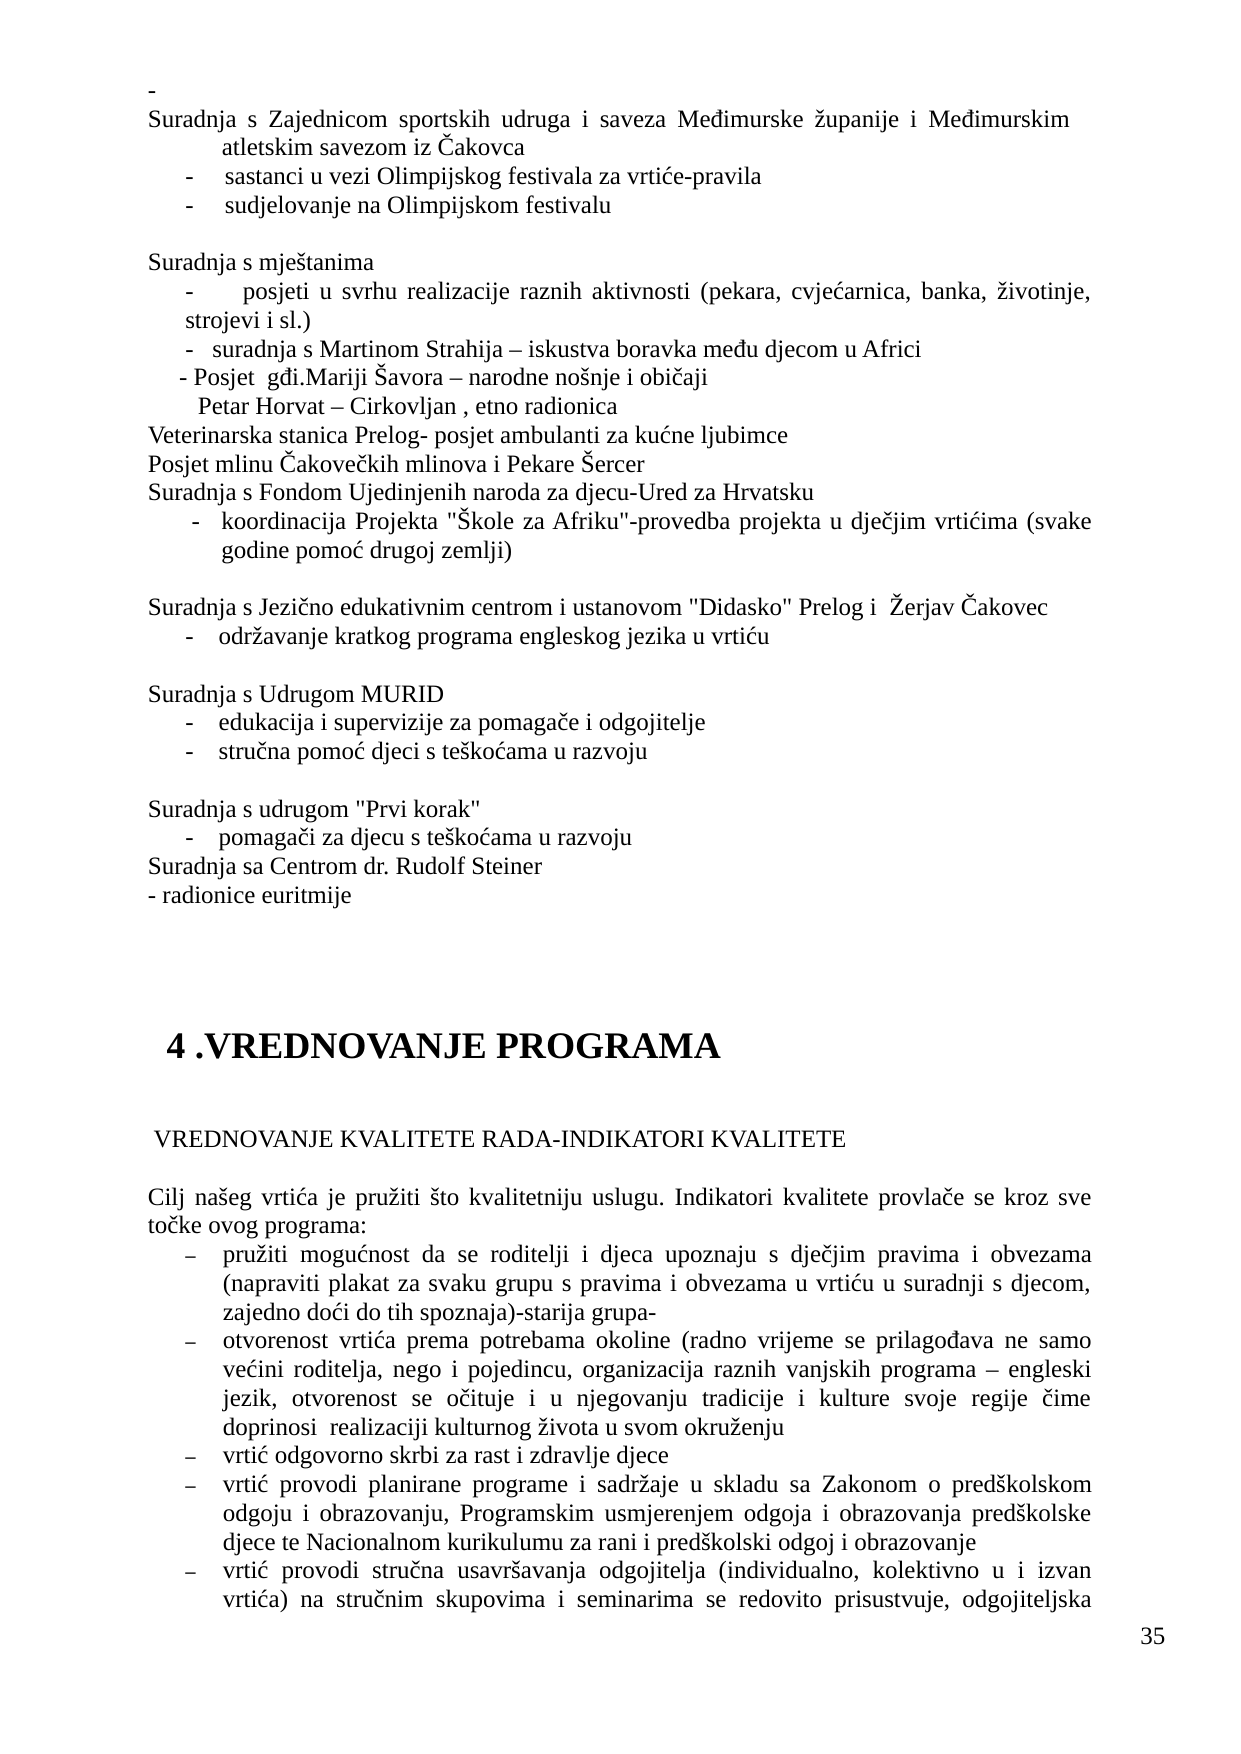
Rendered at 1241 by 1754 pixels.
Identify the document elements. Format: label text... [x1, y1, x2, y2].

text Veterinarska stanica Prelog- posjet ambulanti za kućne ljubimce [148, 420, 1092, 449]
text Suradnja s Jezično edukativnim centrom i ustanovom "Didasko" Prelog i Žerjav Čakovec [148, 592, 1092, 621]
list otvorenost vrtića prema potrebama okoline (radno vrijeme se prilagođava ne samo većini roditelja, nego i pojedincu, organizacija raznih vanjskih programa – engleski jezik, otvorenost se očituje i u njegovanju tradicije i kulture svoje regije čime doprinosi realizaciji kulturnog života u svom okruženju [185, 1326, 1092, 1441]
text - sastanci u vezi Olimpijskog festivala za vrtiće-pravila [148, 161, 1092, 190]
text Suradnja s Fondom Ujedinjenih naroda za djecu-Ured za Hrvatsku [148, 477, 1092, 506]
text Posjet mlinu Čakovečkih mlinova i Pekare Šercer [148, 449, 1092, 477]
text - suradnja s Martinom Strahija – iskustva boravka među djecom u Africi [185, 334, 1092, 362]
text Cilj našeg vrtića je pružiti što kvalitetniju uslugu. Indikatori kvalitete provlače se kroz sve točke ovog programa: [148, 1182, 1092, 1239]
text Suradnja sa Centrom dr. Rudolf Steiner [148, 851, 1092, 880]
list vrtić provodi planirane programe i sadržaje u skladu sa Zakonom o predškolskom odgoju i obrazovanju, Programskim usmjerenjem odgoja i obrazovanja predškolske djece te Nacionalnom kurikulumu za rani i predškolski odgoj i obrazovanje [185, 1469, 1092, 1556]
text - stručna pomoć djeci s teškoćama u razvoju [148, 736, 1092, 765]
text - sudjelovanje na Olimpijskom festivalu [148, 190, 1092, 219]
text - radionice euritmije [148, 880, 1092, 909]
text - posjeti u svrhu realizacije raznih aktivnosti (pekara, cvjećarnica, banka, životinje, strojevi i sl.) [185, 276, 1092, 334]
text VREDNOVANJE KVALITETE RADA-INDIKATORI KVALITETE [148, 1124, 1092, 1153]
text Suradnja s udrugom "Prvi korak" [148, 794, 1092, 822]
text Petar Horvat – Cirkovljan , etno radionica [148, 391, 1092, 420]
text Suradnja s Udrugom MURID [148, 679, 1092, 707]
text - održavanje kratkog programa engleskog jezika u vrtiću [148, 621, 1092, 679]
text - Posjet gđi.Mariji Šavora – narodne nošnje i običaji [148, 362, 1092, 391]
text Suradnja s Zajednicom sportskih udruga i saveza Međimurske županije i Međimurskim atletskim savezom iz Čakovca [148, 104, 1092, 161]
text 4 .VREDNOVANJE PROGRAMA [148, 1024, 1092, 1067]
list vrtić provodi stručna usavršavanja odgojitelja (individualno, kolektivno u i izvan vrtića) na stručnim skupovima i seminarima se redovito prisustvuje, odgojiteljska [185, 1556, 1092, 1613]
text - edukacija i supervizije za pomagače i odgojitelje [148, 707, 1092, 736]
text - pomagači za djecu s teškoćama u razvoju [148, 822, 1092, 851]
list vrtić odgovorno skrbi za rast i zdravlje djece [185, 1441, 1092, 1469]
list pružiti mogućnost da se roditelji i djeca upoznaju s dječjim pravima i obvezama (napraviti plakat za svaku grupu s pravima i obvezama u vrtiću u suradnji s djecom, zajedno doći do tih spoznaja)-starija grupa- [185, 1239, 1092, 1326]
text - koordinacija Projekta "Škole za Afriku"-provedba projekta u dječjim vrtićima (svake godine pomoć drugoj zemlji) [191, 506, 1092, 564]
text Suradnja s mještanima [148, 247, 1092, 276]
